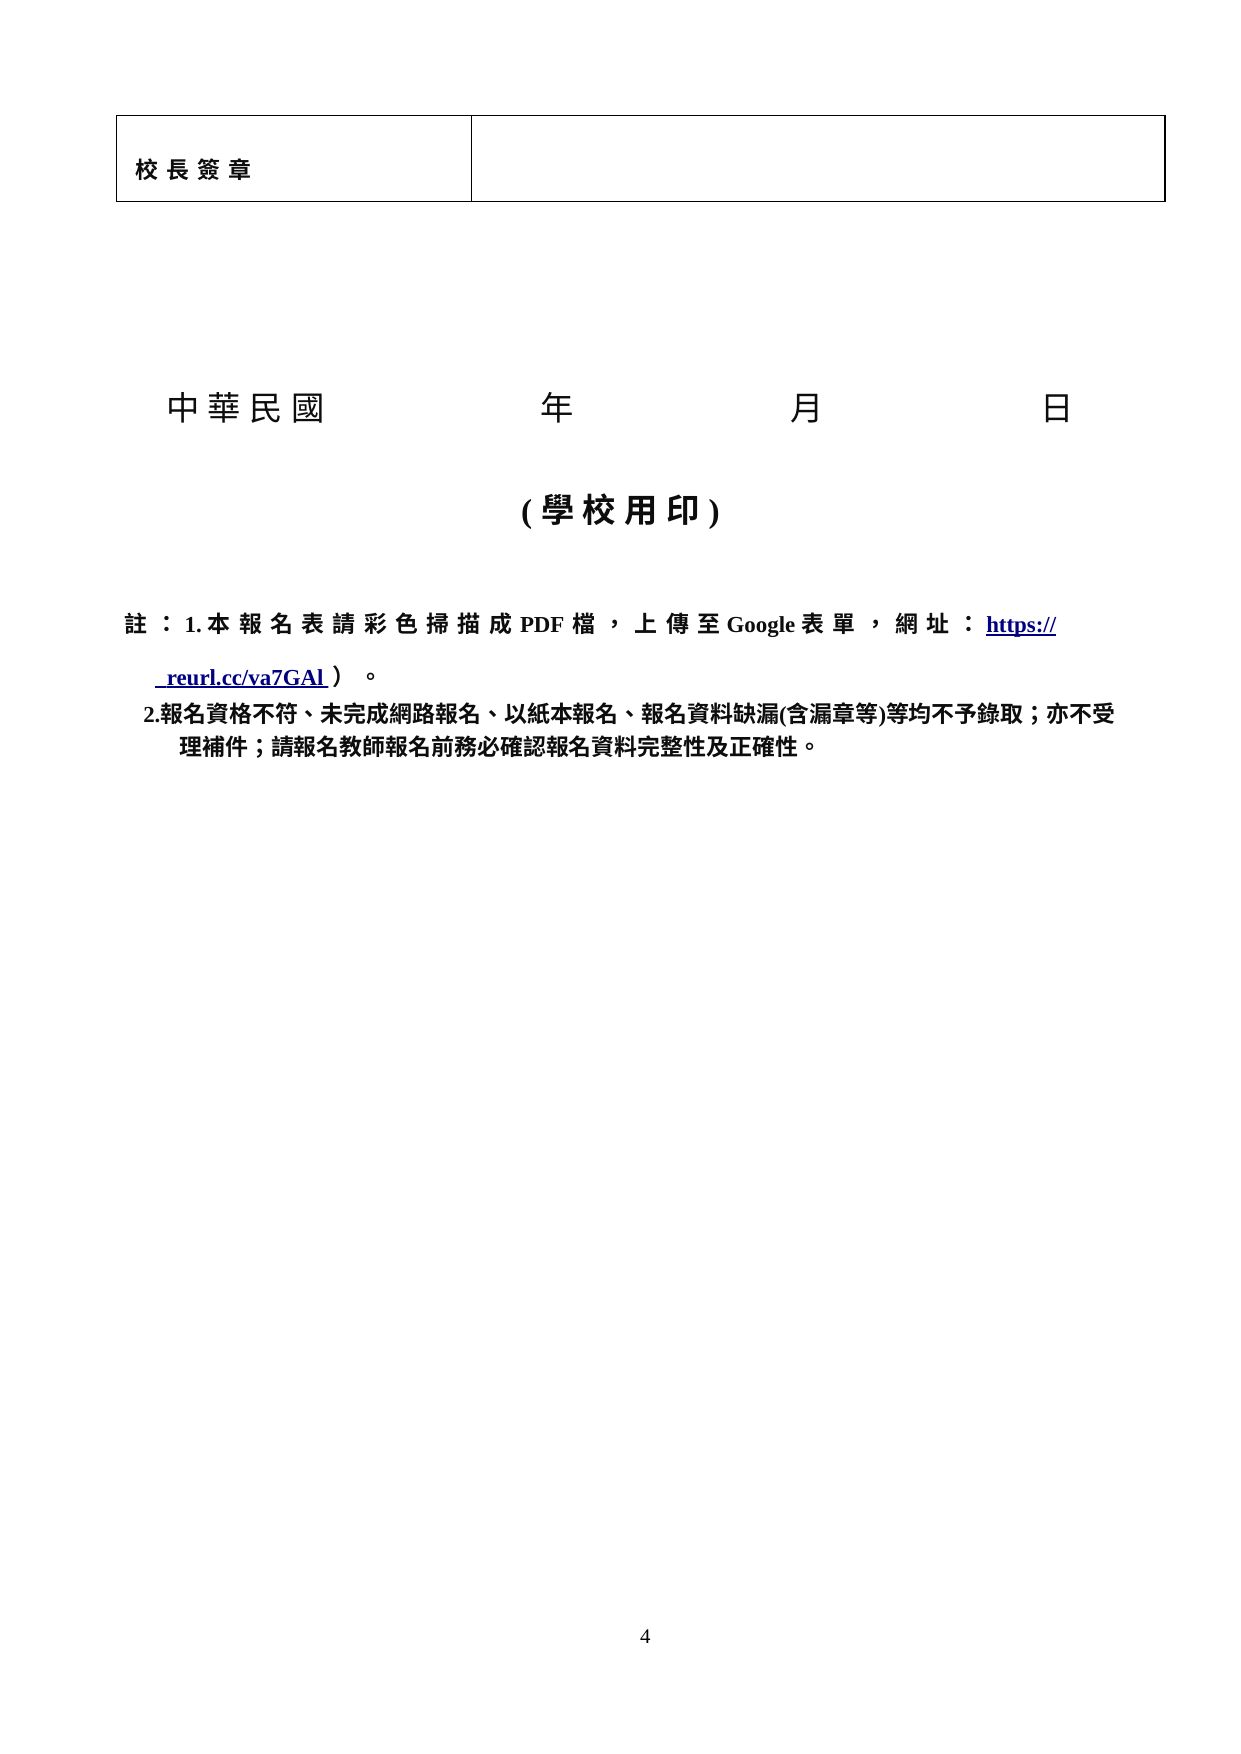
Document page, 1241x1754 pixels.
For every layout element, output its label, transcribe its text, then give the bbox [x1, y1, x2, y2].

table_cell 校長簽章 [117, 116, 471, 201]
text 中華民國 年 月 日 [120, 364, 1120, 427]
text 2.報名資格不符、未完成網路報名、以紙本報名、報名資料缺漏(含漏章等)等均不予錄取；亦不受理補件；請報名教師報名前務必確認報名資料完整性及正確性。 [120, 696, 1120, 762]
text (學校用印) [120, 427, 1120, 552]
table_cell [472, 116, 1164, 201]
text 註：1.本報名表請彩色掃描成PDF檔，上傳至Google表單，網址：https://reurl.cc/va7GAl）。 [120, 571, 1120, 696]
